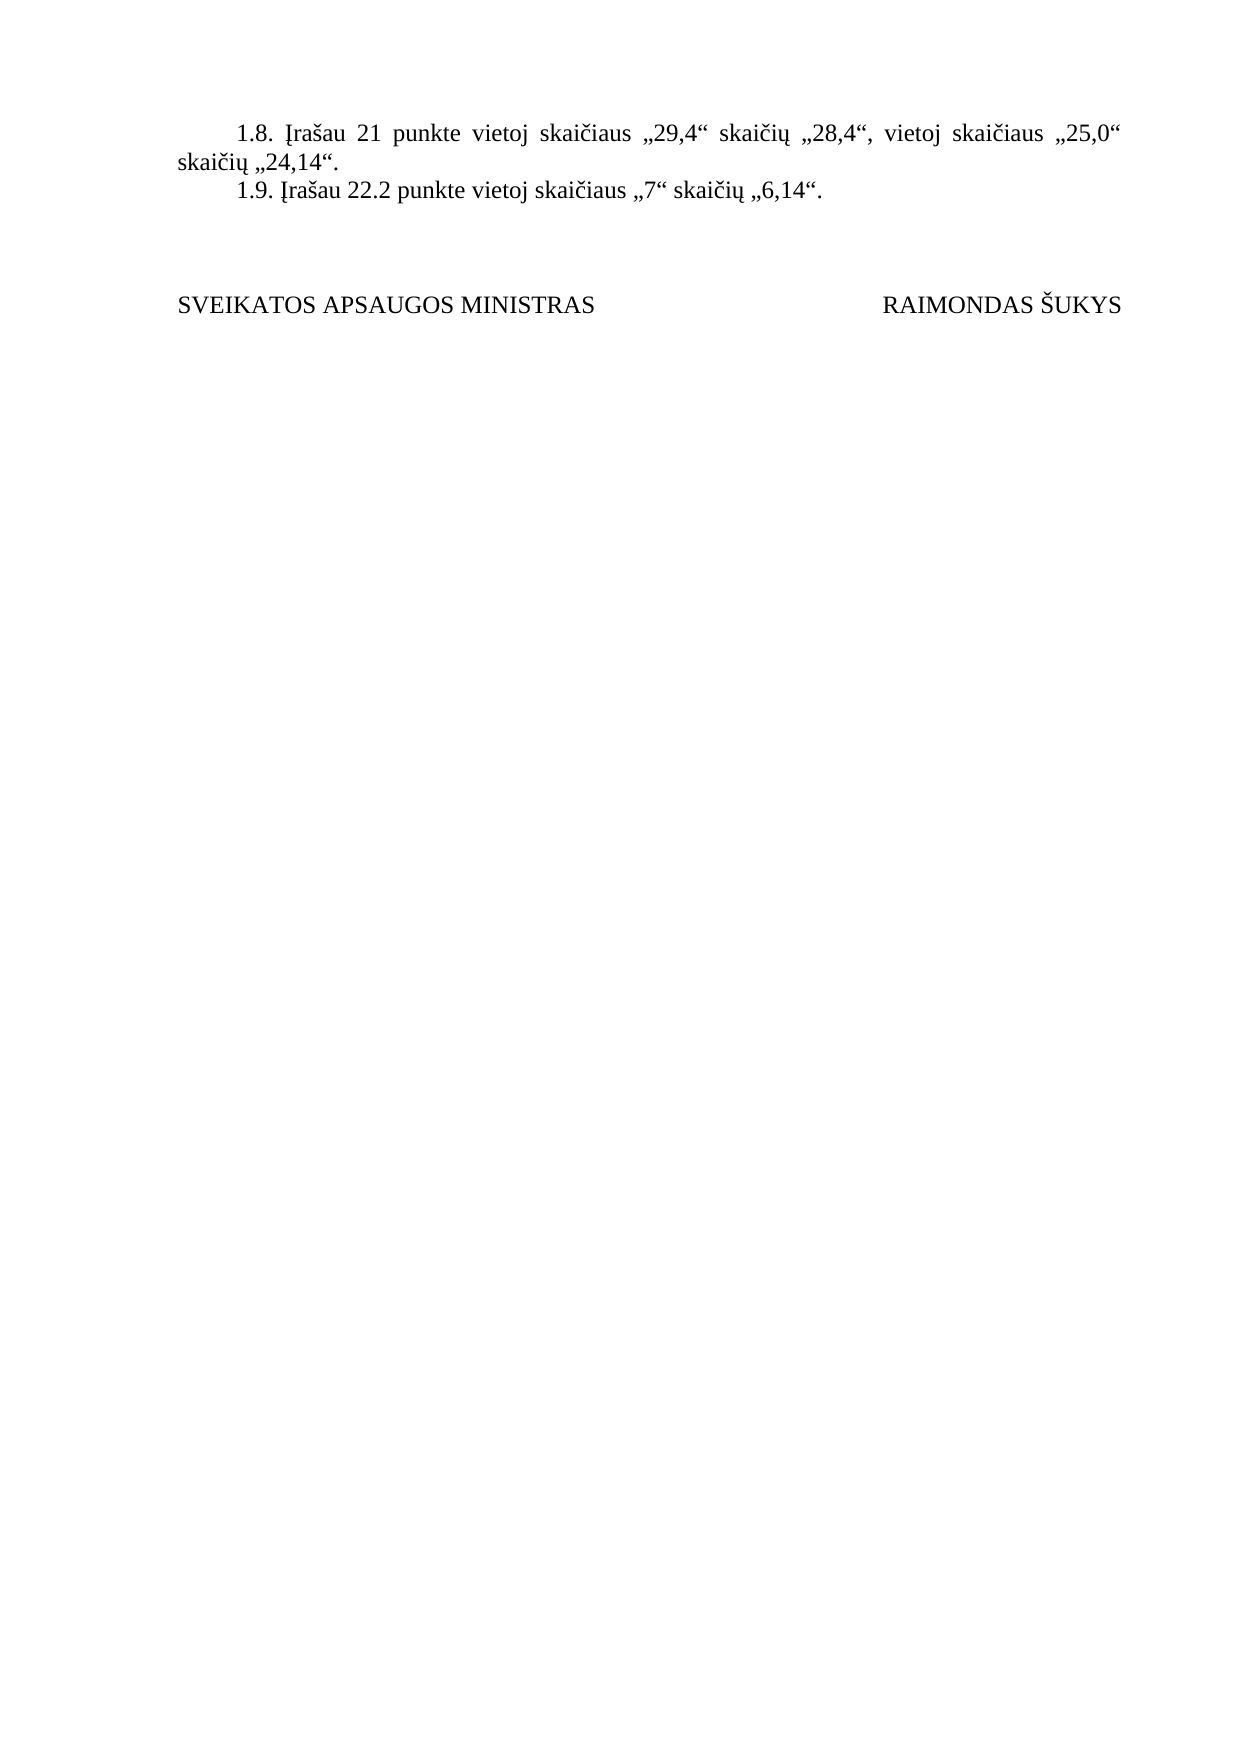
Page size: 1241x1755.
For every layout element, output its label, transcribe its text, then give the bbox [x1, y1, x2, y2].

text SVEIKATOS APSAUGOS MINISTRAS RAIMONDAS ŠUKYS [177, 291, 1122, 319]
text 1.9. Įrašau 22.2 punkte vietoj skaičiaus „7“ skaičių „6,14“. [177, 176, 1122, 204]
text 1.8. Įrašau 21 punkte vietoj skaičiaus „29,4“ skaičių „28,4“, vietoj skaičiaus „25,0“ skaičių „24,14“. [177, 118, 1122, 176]
